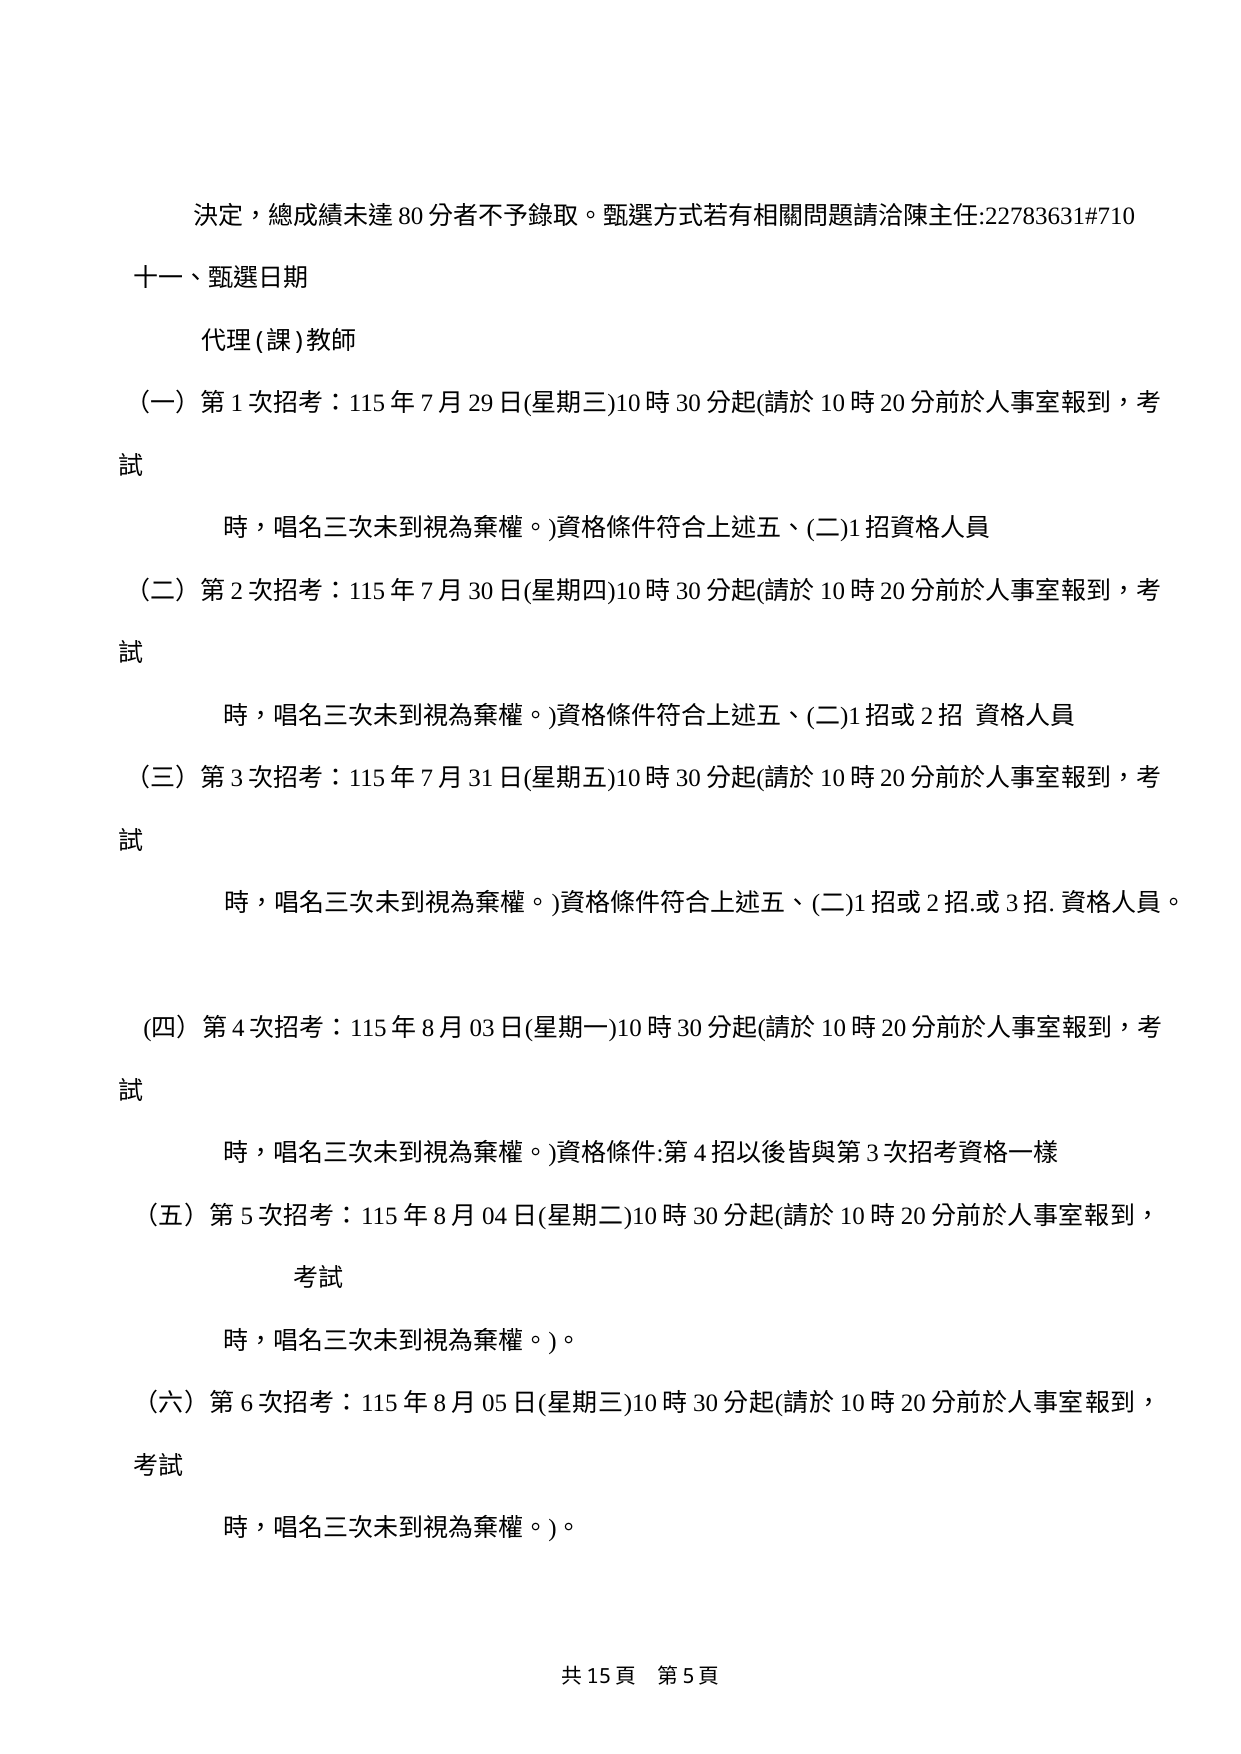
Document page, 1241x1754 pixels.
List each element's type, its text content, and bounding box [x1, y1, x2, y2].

text 時，唱名三次未到視為棄權。)。 [118, 1484, 1162, 1547]
text （六）第6次招考：115年8月05日(星期三)10時30分起(請於10時20分前於人事室報到，考試 [133, 1359, 1162, 1484]
text 代理(課)教師 [133, 297, 1162, 359]
text 決定，總成績未達80分者不予錄取。甄選方式若有相關問題請洽陳主任:22783631#710 [193, 172, 1162, 234]
text 時，唱名三次未到視為棄權。)資格條件符合上述五、(二)1招資格人員 [118, 484, 1162, 547]
text （三）第3次招考：115年7月31日(星期五)10時30分起(請於10時20分前於人事室報到，考試 [118, 734, 1162, 859]
text （五）第5次招考：115年8月04日(星期二)10時30分起(請於10時20分前於人事室報到，考試 [118, 1172, 1162, 1297]
text 時，唱名三次未到視為棄權。)。 [118, 1297, 1162, 1359]
text （二）第2次招考：115年7月30日(星期四)10時30分起(請於10時20分前於人事室報到，考試 [118, 547, 1162, 672]
text 時，唱名三次未到視為棄權。)資格條件符合上述五、(二)1招或2招 資格人員 [118, 672, 1162, 734]
text 時，唱名三次未到視為棄權。)資格條件符合上述五、(二)1招或2招.或3招. 資格人員。 [118, 859, 1162, 984]
text （一）第1次招考：115年7月29日(星期三)10時30分起(請於10時20分前於人事室報到，考試 [118, 359, 1162, 484]
text 十一、甄選日期 [133, 234, 1162, 297]
text 時，唱名三次未到視為棄權。)資格條件:第4招以後皆與第3次招考資格一樣 [118, 1109, 1162, 1172]
text (四）第4次招考：115年8月03日(星期一)10時30分起(請於10時20分前於人事室報到，考試 [118, 984, 1162, 1109]
